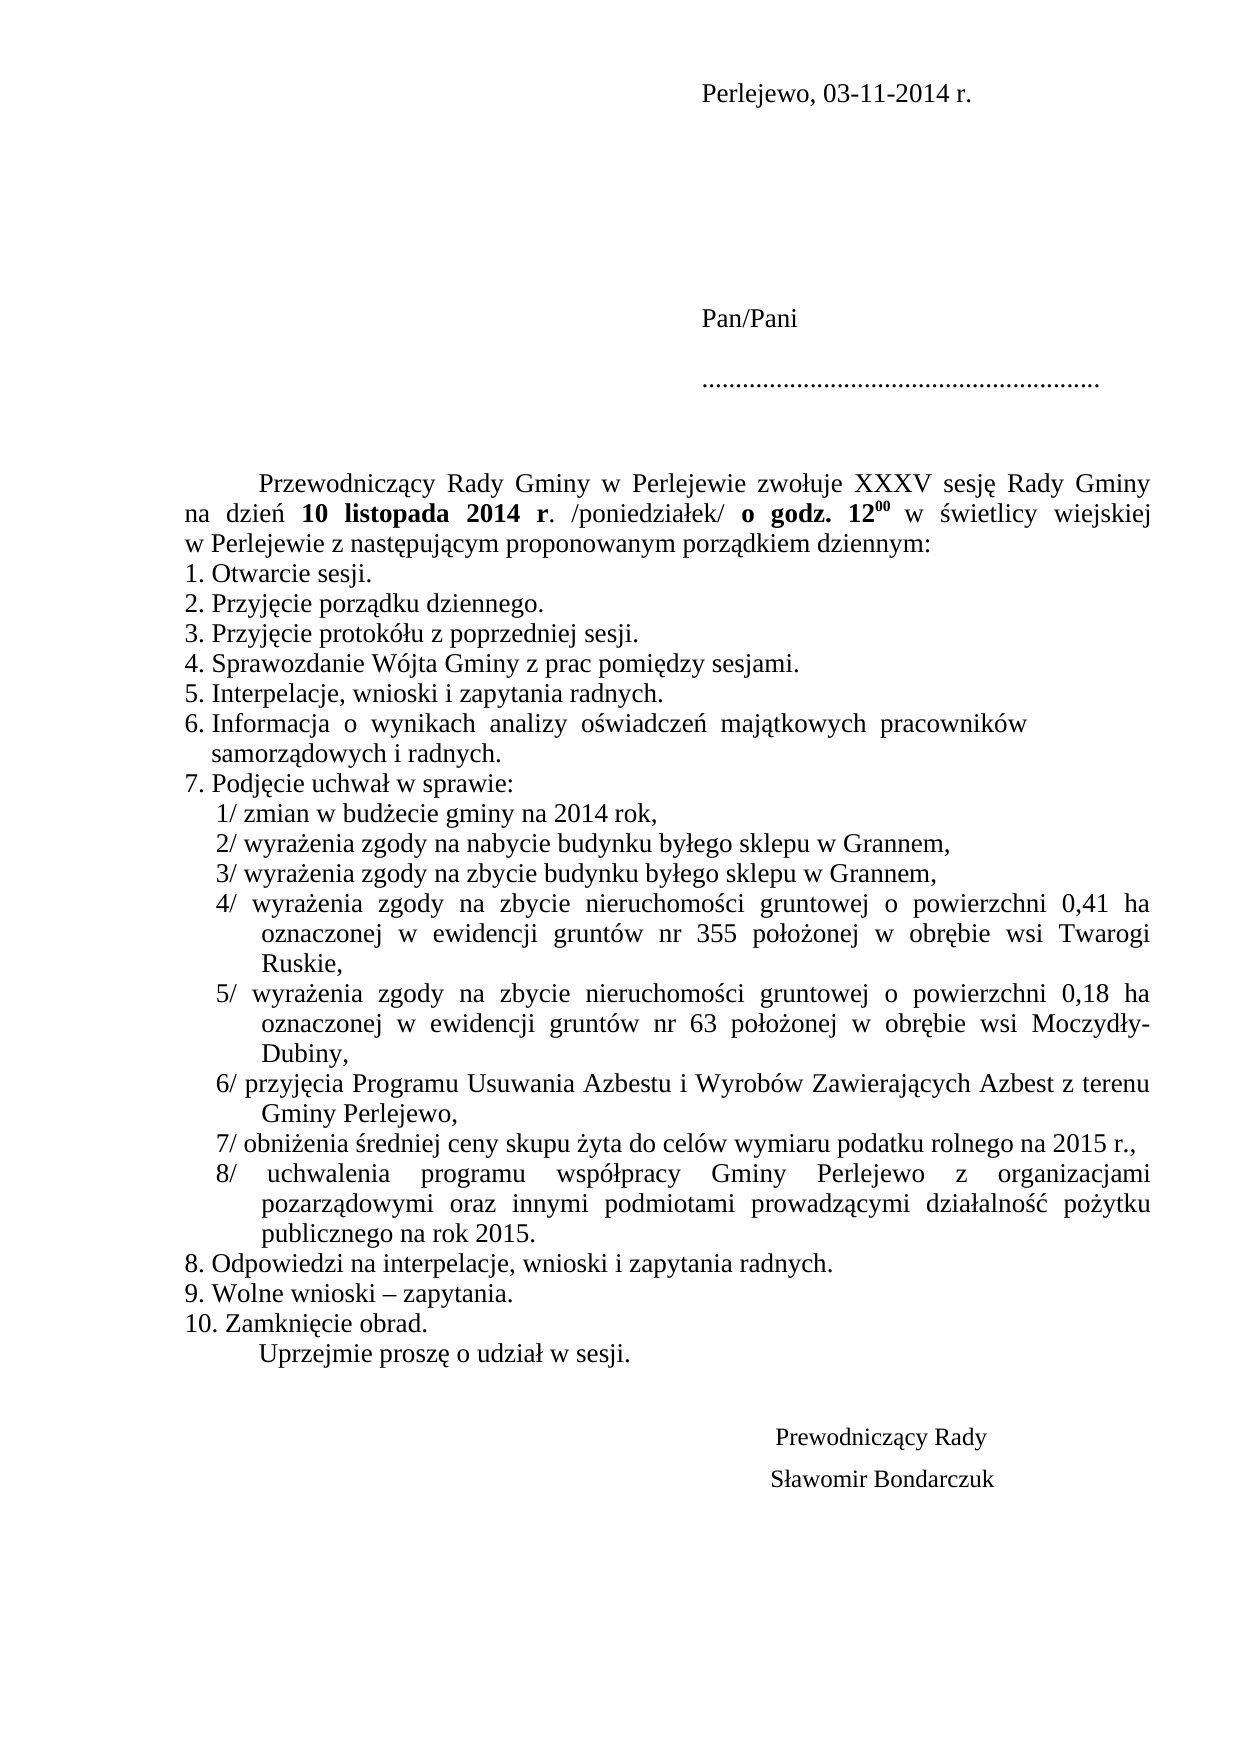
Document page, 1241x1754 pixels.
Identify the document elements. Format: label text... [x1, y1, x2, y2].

text 5. Interpelacje, wnioski i zapytania radnych. [184, 678, 1152, 708]
text Przewodniczący Rady Gminy w Perlejewie zwołuje XXXV sesję Rady Gminy na dzień 10 listopada 2014 r. /poniedziałek/ o godz. 1200 w świetlicy wiejskiej w Perlejewie z następującym proponowanym porządkiem dziennym: [184, 468, 1152, 558]
text Sławomir Bondarczuk [184, 1465, 1152, 1493]
text 10. Zamknięcie obrad. [184, 1308, 1152, 1338]
text 2/ wyrażenia zgody na nabycie budynku byłego sklepu w Grannem, [216, 828, 1152, 858]
text ........................................................... [184, 363, 1152, 393]
text 7. Podjęcie uchwał w sprawie: [184, 768, 1152, 798]
text 4. Sprawozdanie Wójta Gminy z prac pomiędzy sesjami. [184, 648, 1152, 678]
text Prewodniczący Rady [184, 1423, 1152, 1451]
text 6/ przyjęcia Programu Usuwania Azbestu i Wyrobów Zawierających Azbest z terenu Gminy Perlejewo, [216, 1068, 1152, 1128]
text Pan/Pani [184, 303, 1152, 333]
text 8/ uchwalenia programu współpracy Gminy Perlejewo z organizacjami pozarządowymi oraz innymi podmiotami prowadzącymi działalność pożytku publicznego na rok 2015. [216, 1158, 1152, 1248]
text 3/ wyrażenia zgody na zbycie budynku byłego sklepu w Grannem, [216, 858, 1152, 888]
text Perlejewo, 03-11-2014 r. [184, 78, 1152, 108]
text 5/ wyrażenia zgody na zbycie nieruchomości gruntowej o powierzchni 0,18 ha oznaczonej w ewidencji gruntów nr 63 położonej w obrębie wsi Moczydły-Dubiny, [216, 978, 1152, 1068]
text 1. Otwarcie sesji. [184, 558, 1152, 588]
text 1/ zmian w budżecie gminy na 2014 rok, [216, 798, 1152, 828]
text Uprzejmie proszę o udział w sesji. [184, 1338, 1152, 1368]
text 2. Przyjęcie porządku dziennego. [184, 588, 1152, 618]
text 3. Przyjęcie protokółu z poprzedniej sesji. [184, 618, 1152, 648]
text 8. Odpowiedzi na interpelacje, wnioski i zapytania radnych. [184, 1248, 1152, 1278]
text 7/ obniżenia średniej ceny skupu żyta do celów wymiaru podatku rolnego na 2015 r., [216, 1128, 1152, 1158]
text 9. Wolne wnioski – zapytania. [184, 1278, 1152, 1308]
text 4/ wyrażenia zgody na zbycie nieruchomości gruntowej o powierzchni 0,41 ha oznaczonej w ewidencji gruntów nr 355 położonej w obrębie wsi Twarogi Ruskie, [216, 888, 1152, 978]
text 6. Informacja o wynikach analizy oświadczeń majątkowych pracowników samorządowych i radnych. [184, 708, 1152, 768]
